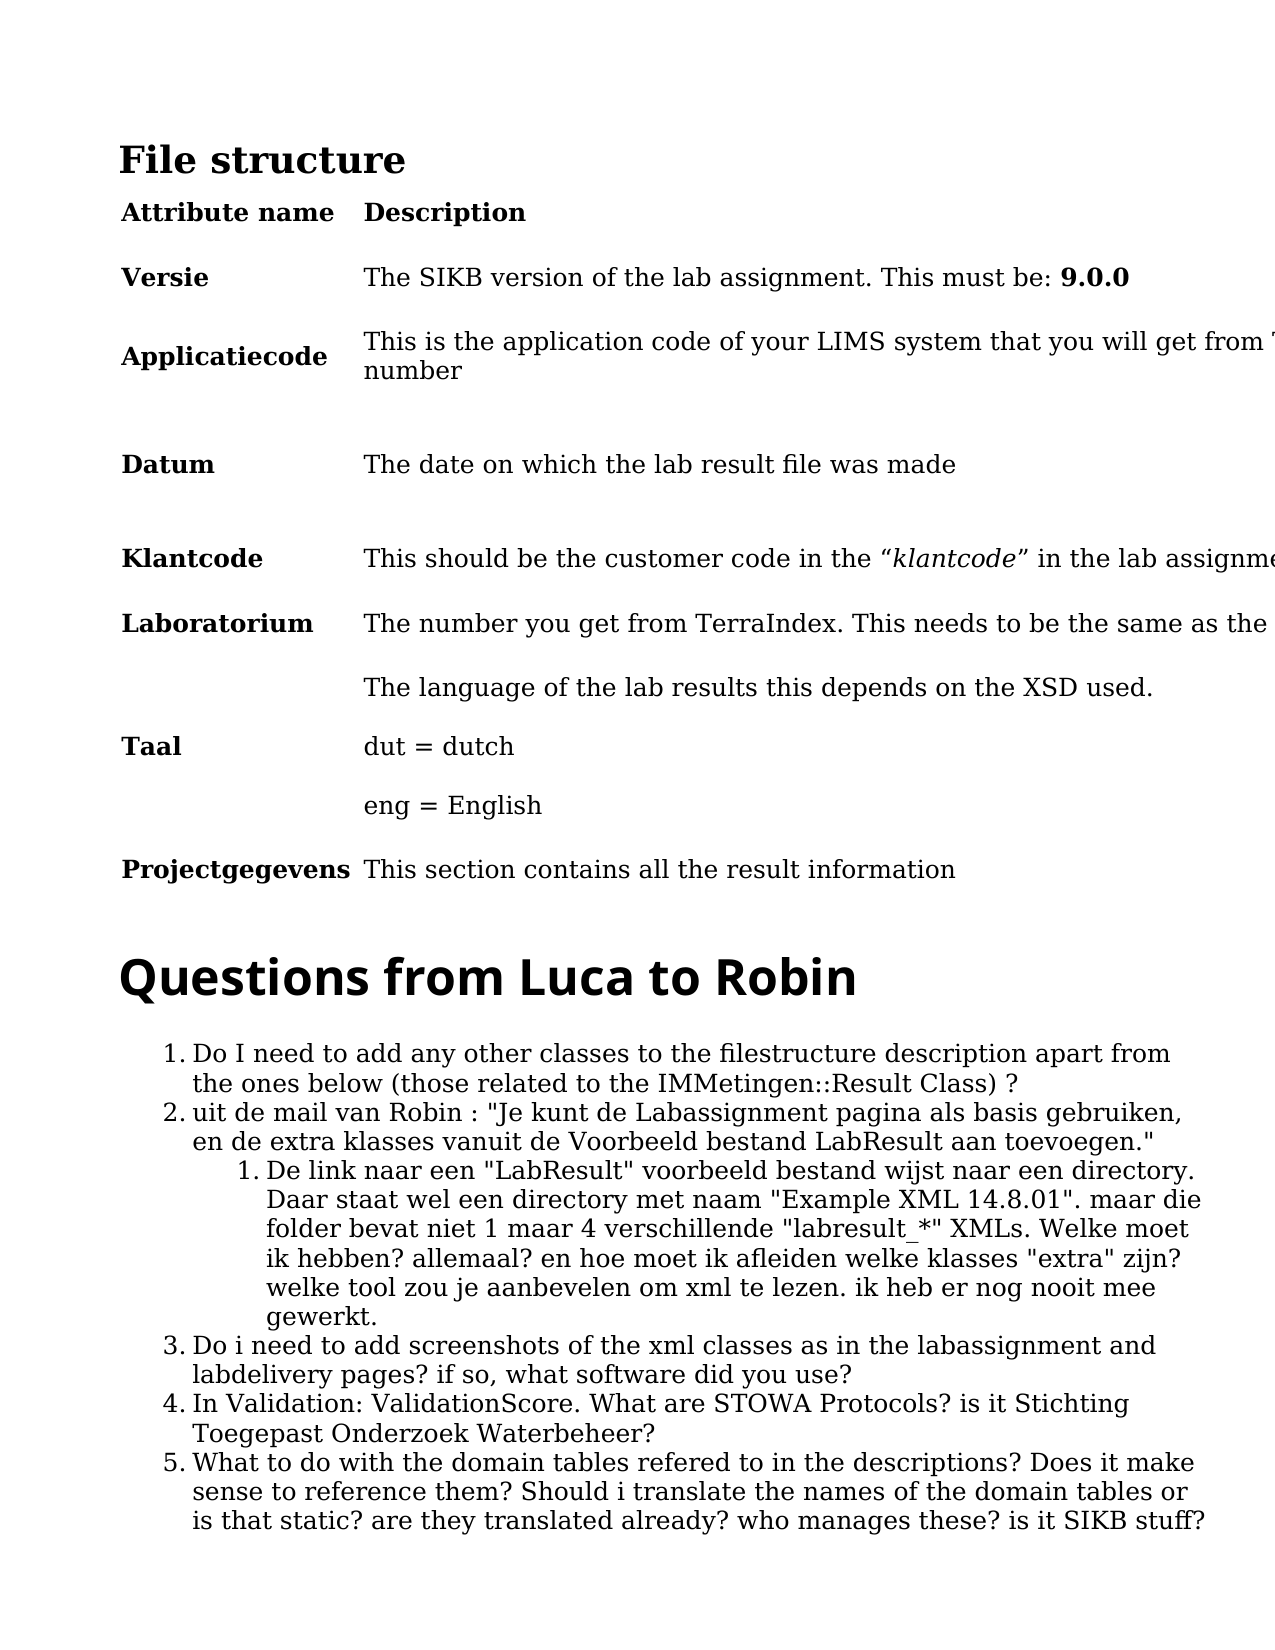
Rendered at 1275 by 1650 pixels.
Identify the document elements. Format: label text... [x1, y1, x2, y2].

table_cell This is the application code of your LIMS system that you will get from TerraIndex. Be careful this is not the same code as your laboratory number [360, 325, 1275, 418]
table_cell Laboratorium [118, 606, 360, 671]
list In Validation: ValidationScore. What are STOWA Protocols? is it Stichting Toegepast Onderzoek Waterbeheer? [162, 1390, 1216, 1448]
table_header Description [360, 195, 1275, 260]
table_cell Projectgegevens [118, 853, 360, 917]
table_cell Datum [118, 418, 360, 541]
table_cell Taal [118, 671, 360, 852]
table_cell The date on which the lab result file was made [360, 418, 1275, 541]
subtitle File structure [118, 138, 1216, 183]
list De link naar een "LabResult" voorbeeld bestand wijst naar een directory. Daar staat wel een directory met naam "Example XML 14.8.01". maar die folder bevat niet 1 maar 4 verschillende "labresult_*" XMLs. Welke moet ik hebben? allemaal? en hoe moet ik afleiden welke klasses "extra" zijn? welke tool zou je aanbevelen om xml te lezen. ik heb er nog nooit mee gewerkt. [236, 1156, 1216, 1331]
table_cell This section contains all the result information [360, 853, 1275, 917]
list Do I need to add any other classes to the filestructure description apart from the ones below (those related to the IMMetingen::Result Class) ? [162, 1040, 1216, 1098]
table_header Attribute name [118, 195, 360, 260]
table_cell The language of the lab results this depends on the XSD used. dut = dutch eng = English [360, 671, 1275, 852]
table_cell The SIKB version of the lab assignment. This must be: 9.0.0 [360, 260, 1275, 324]
table_cell Klantcode [118, 541, 360, 606]
list uit de mail van Robin : "Je kunt de Labassignment pagina als basis gebruiken, en de extra klasses vanuit de Voorbeeld bestand LabResult aan toevoegen." [162, 1098, 1216, 1156]
table_cell Versie [118, 260, 360, 324]
text [118, 59, 1216, 88]
table_cell This should be the customer code in the “klantcode” in the lab assignment [360, 541, 1275, 606]
subtitle Questions from Luca to Robin [118, 942, 1216, 1010]
list What to do with the domain tables refered to in the descriptions? Does it make sense to reference them? Should i translate the names of the domain tables or is that static? are they translated already? who manages these? is it SIKB stuff? [162, 1448, 1216, 1536]
table_cell The number you get from TerraIndex. This needs to be the same as the laboratorium number in the lab delivery file [360, 606, 1275, 671]
list Do i need to add screenshots of the xml classes as in the labassignment and labdelivery pages? if so, what software did you use? [162, 1331, 1216, 1390]
table_cell Applicatiecode [118, 325, 360, 418]
